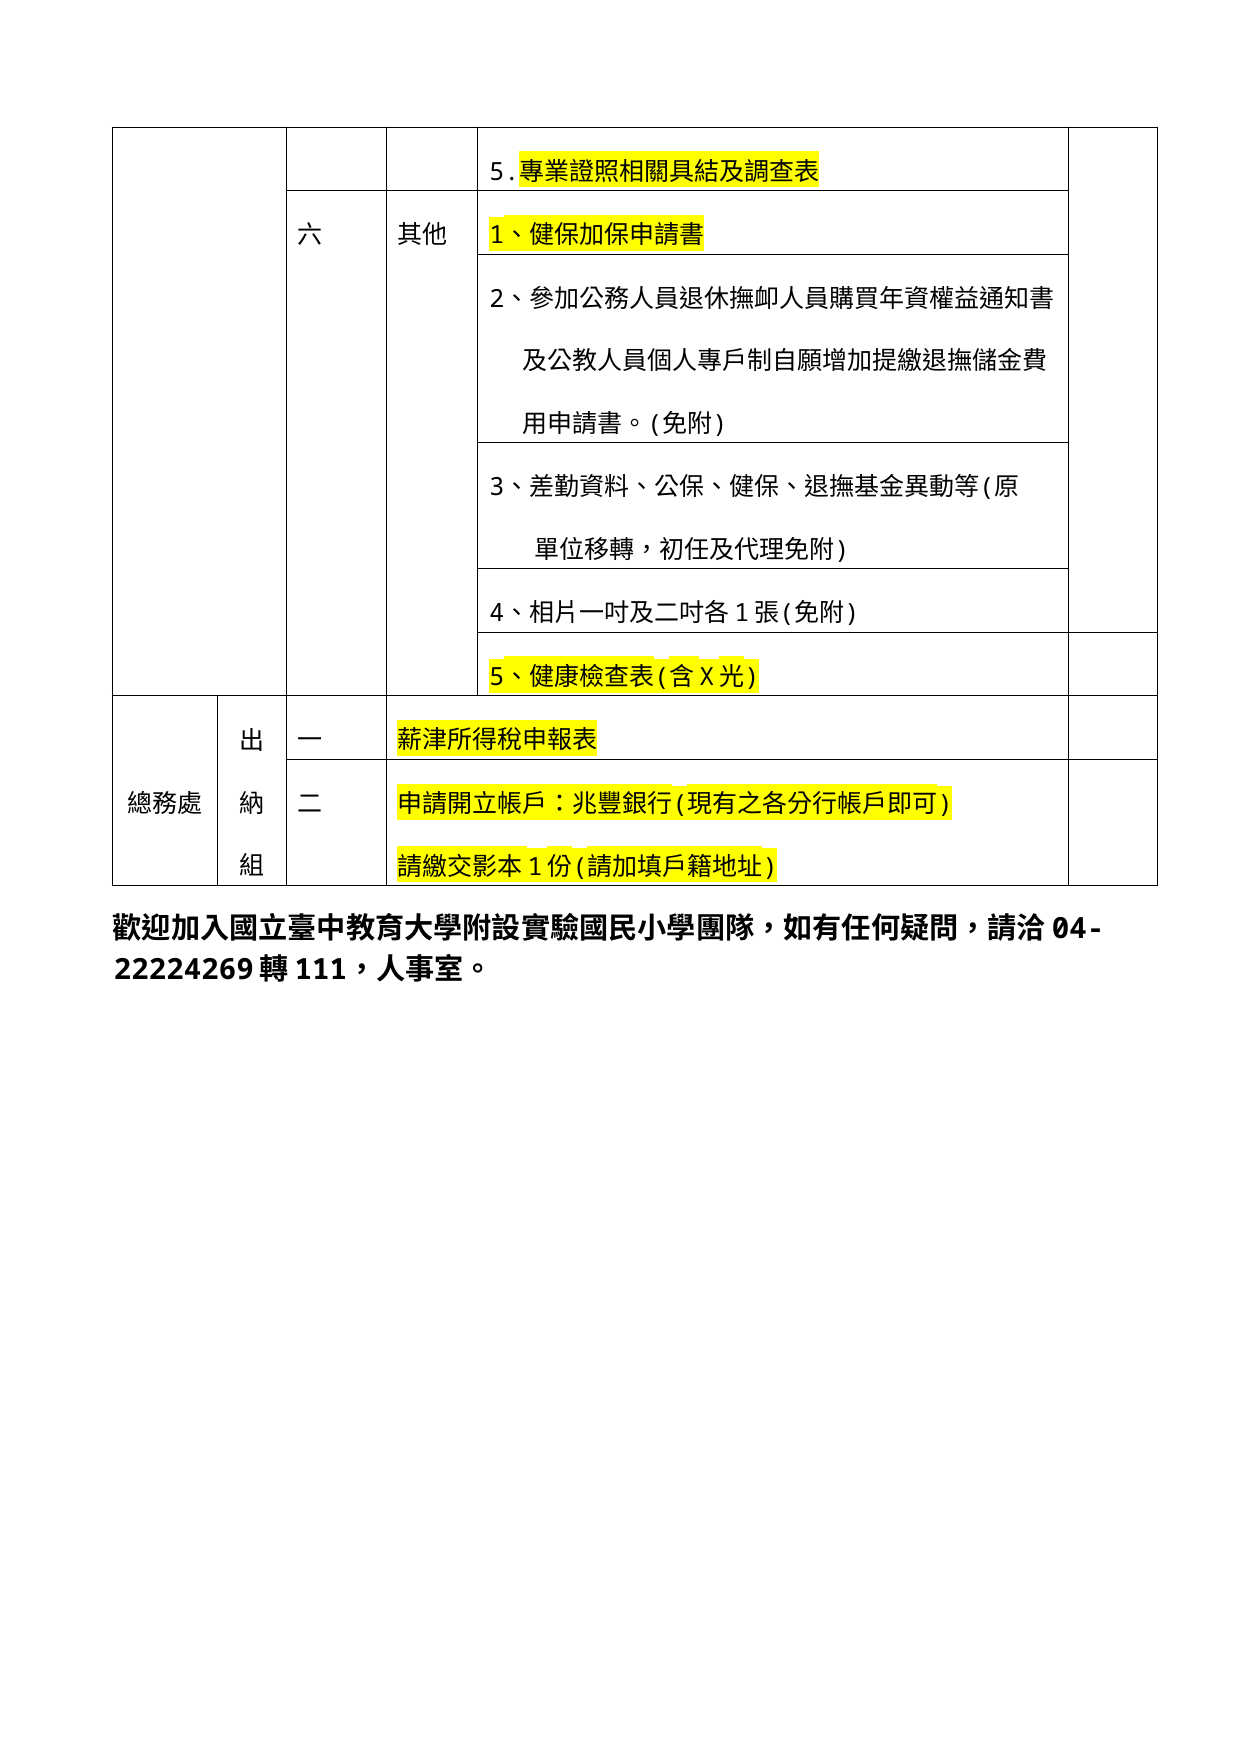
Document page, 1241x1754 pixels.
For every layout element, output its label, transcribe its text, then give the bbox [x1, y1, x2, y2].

table_cell [387, 128, 477, 190]
table_cell 申請開立帳戶：兆豐銀行(現有之各分行帳戶即可) 請繳交影本1份(請加填戶籍地址) [387, 760, 1068, 885]
table_cell 出納組 [218, 696, 286, 885]
table_cell 2、參加公務人員退休撫卹人員購買年資權益通知書及公教人員個人專戶制自願增加提繳退撫儲金費用申請書。(免附) [478, 255, 1068, 442]
table_cell 3、差勤資料、公保、健保、退撫基金異動等(原 單位移轉，初任及代理免附) [478, 443, 1068, 568]
table_cell 5.專業證照相關具結及調查表 [478, 128, 1068, 190]
table_cell 5、健康檢查表(含X光) [478, 633, 1068, 695]
table_cell 總務處 [113, 696, 217, 885]
table_cell 薪津所得稅申報表 [387, 696, 1068, 759]
table_cell 六 [287, 191, 386, 695]
table_cell 其他 [387, 191, 477, 695]
table_cell [1069, 128, 1157, 632]
table_cell 4、相片一吋及二吋各1張(免附) [478, 569, 1068, 632]
table_cell [1069, 760, 1157, 885]
table_cell [113, 128, 286, 695]
text 歡迎加入國立臺中教育大學附設實驗國民小學團隊，如有任何疑問，請洽04-22224269轉111，人事室。 [112, 905, 1152, 988]
table_cell [1069, 633, 1157, 695]
table_cell 二 [287, 760, 386, 885]
table_cell [287, 128, 386, 190]
table_cell 1、健保加保申請書 [478, 191, 1068, 254]
table_cell [1069, 696, 1157, 759]
table_cell 一 [287, 696, 386, 759]
